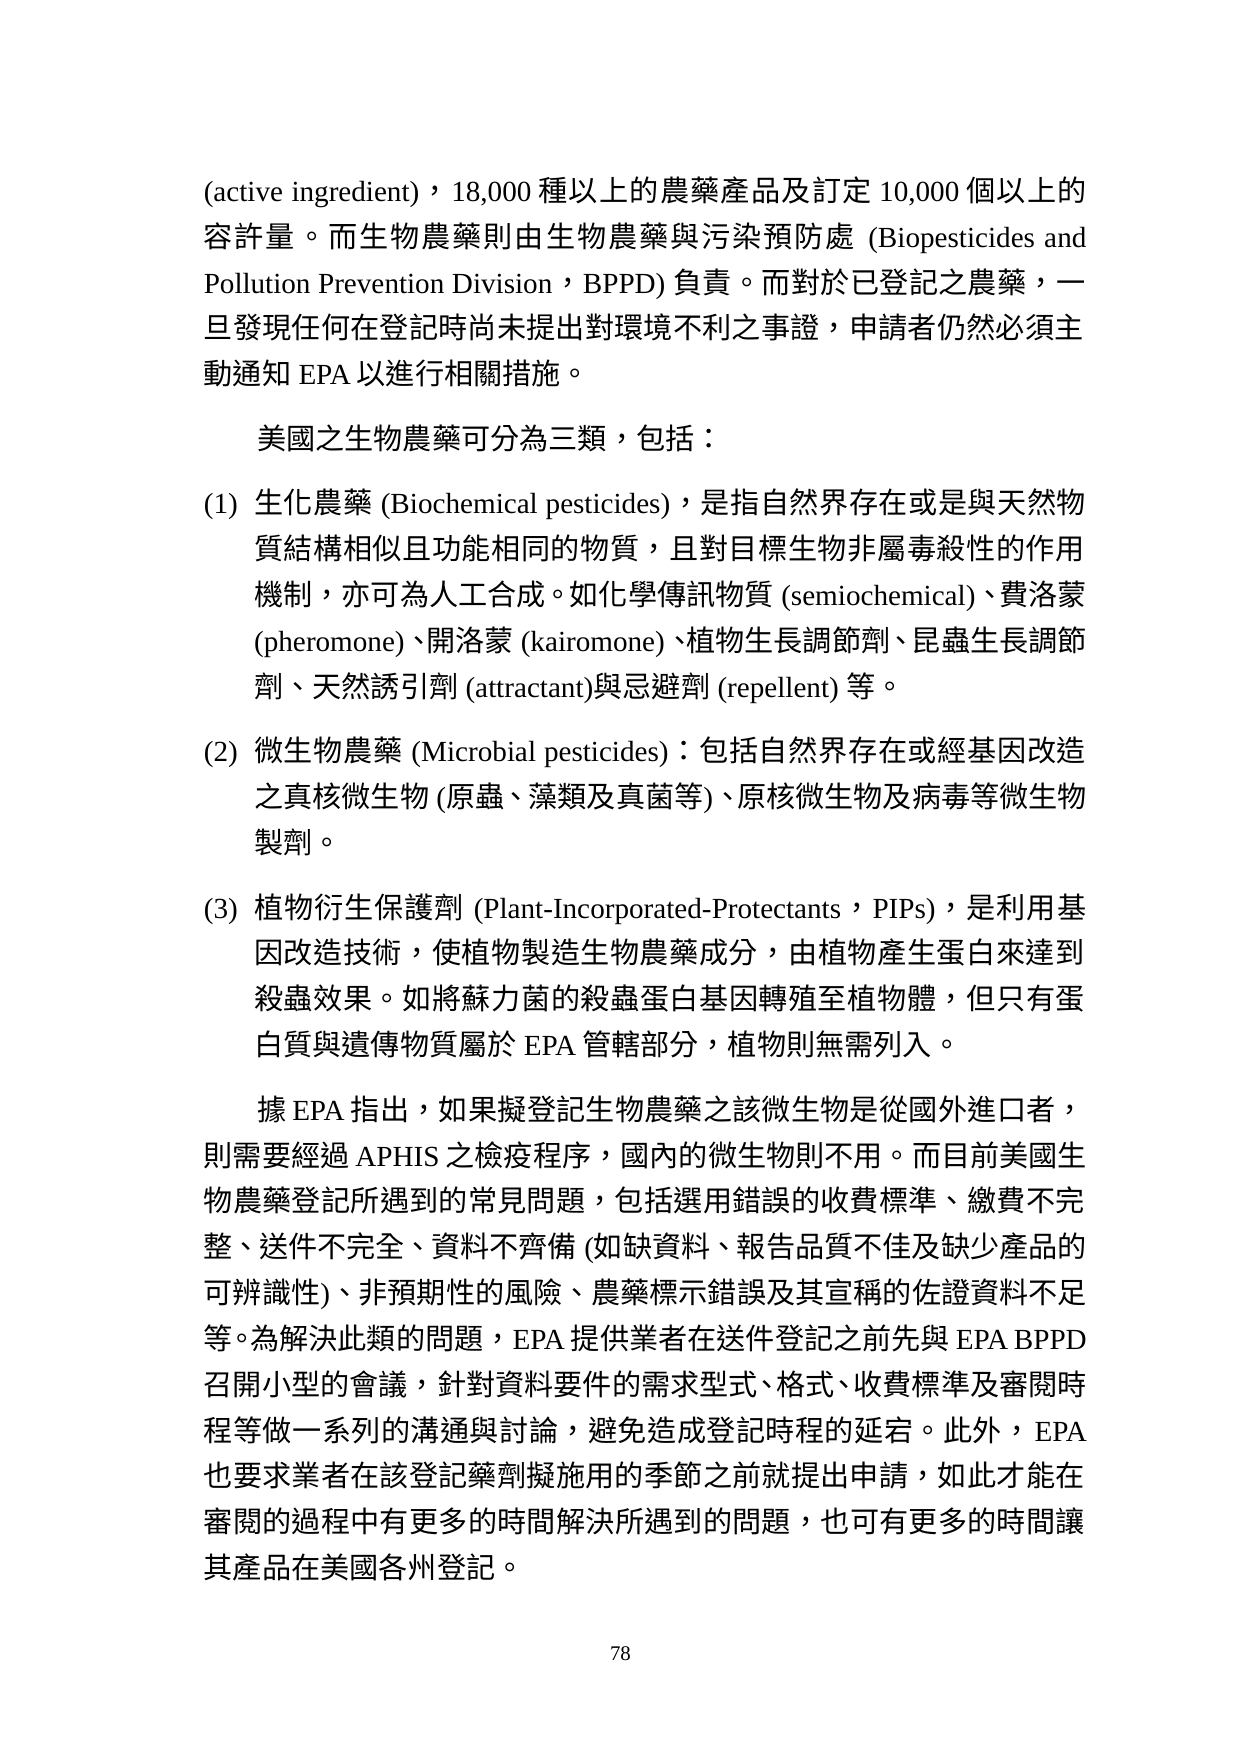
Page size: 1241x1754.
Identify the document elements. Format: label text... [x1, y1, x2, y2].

text (active ingredient)，18,000種以上的農藥產品及訂定10,000個以上的容許量。而生物農藥則由生物農藥與污染預防處 (Biopesticides and Pollution Prevention Division，BPPD) 負責。而對於已登記之農藥，一旦發現任何在登記時尚未提出對環境不利之事證，申請者仍然必須主動通知 EPA 以進行相關措施。 [203, 165, 1087, 394]
list 微生物農藥 (Microbial pesticides)：包括自然界存在或經基因改造之真核微生物 (原蟲、藻類及真菌等)、原核微生物及病毒等微生物製劑。 [204, 725, 1087, 863]
list 生化農藥 (Biochemical pesticides)，是指自然界存在或是與天然物質結構相似且功能相同的物質，且對目標生物非屬毒殺性的作用機制，亦可為人工合成。如化學傳訊物質 (semiochemical)、費洛蒙 (pheromone)、開洛蒙 (kairomone)、植物生長調節劑、昆蟲生長調節劑、天然誘引劑 (attractant)與忌避劑 (repellent) 等。 [204, 477, 1087, 706]
text 據EPA指出，如果擬登記生物農藥之該微生物是從國外進口者，則需要經過APHIS之檢疫程序，國內的微生物則不用。而目前美國生物農藥登記所遇到的常見問題，包括選用錯誤的收費標準、繳費不完整、送件不完全、資料不齊備 (如缺資料、報告品質不佳及缺少產品的可辨識性)、非預期性的風險、農藥標示錯誤及其宣稱的佐證資料不足等。為解決此類的問題，EPA 提供業者在送件登記之前先與EPA BPPD 召開小型的會議，針對資料要件的需求型式、格式、收費標準及審閱時程等做一系列的溝通與討論，避免造成登記時程的延宕。此外，EPA也要求業者在該登記藥劑擬施用的季節之前就提出申請，如此才能在審閱的過程中有更多的時間解決所遇到的問題，也可有更多的時間讓其產品在美國各州登記。 [203, 1083, 1087, 1588]
list 植物衍生保護劑 (Plant-Incorporated-Protectants，PIPs)，是利用基因改造技術，使植物製造生物農藥成分，由植物產生蛋白來達到殺蟲效果。如將蘇力菌的殺蟲蛋白基因轉殖至植物體，但只有蛋白質與遺傳物質屬於 EPA 管轄部分，植物則無需列入。 [204, 881, 1087, 1065]
text 美國之生物農藥可分為三類，包括： [203, 413, 1087, 458]
